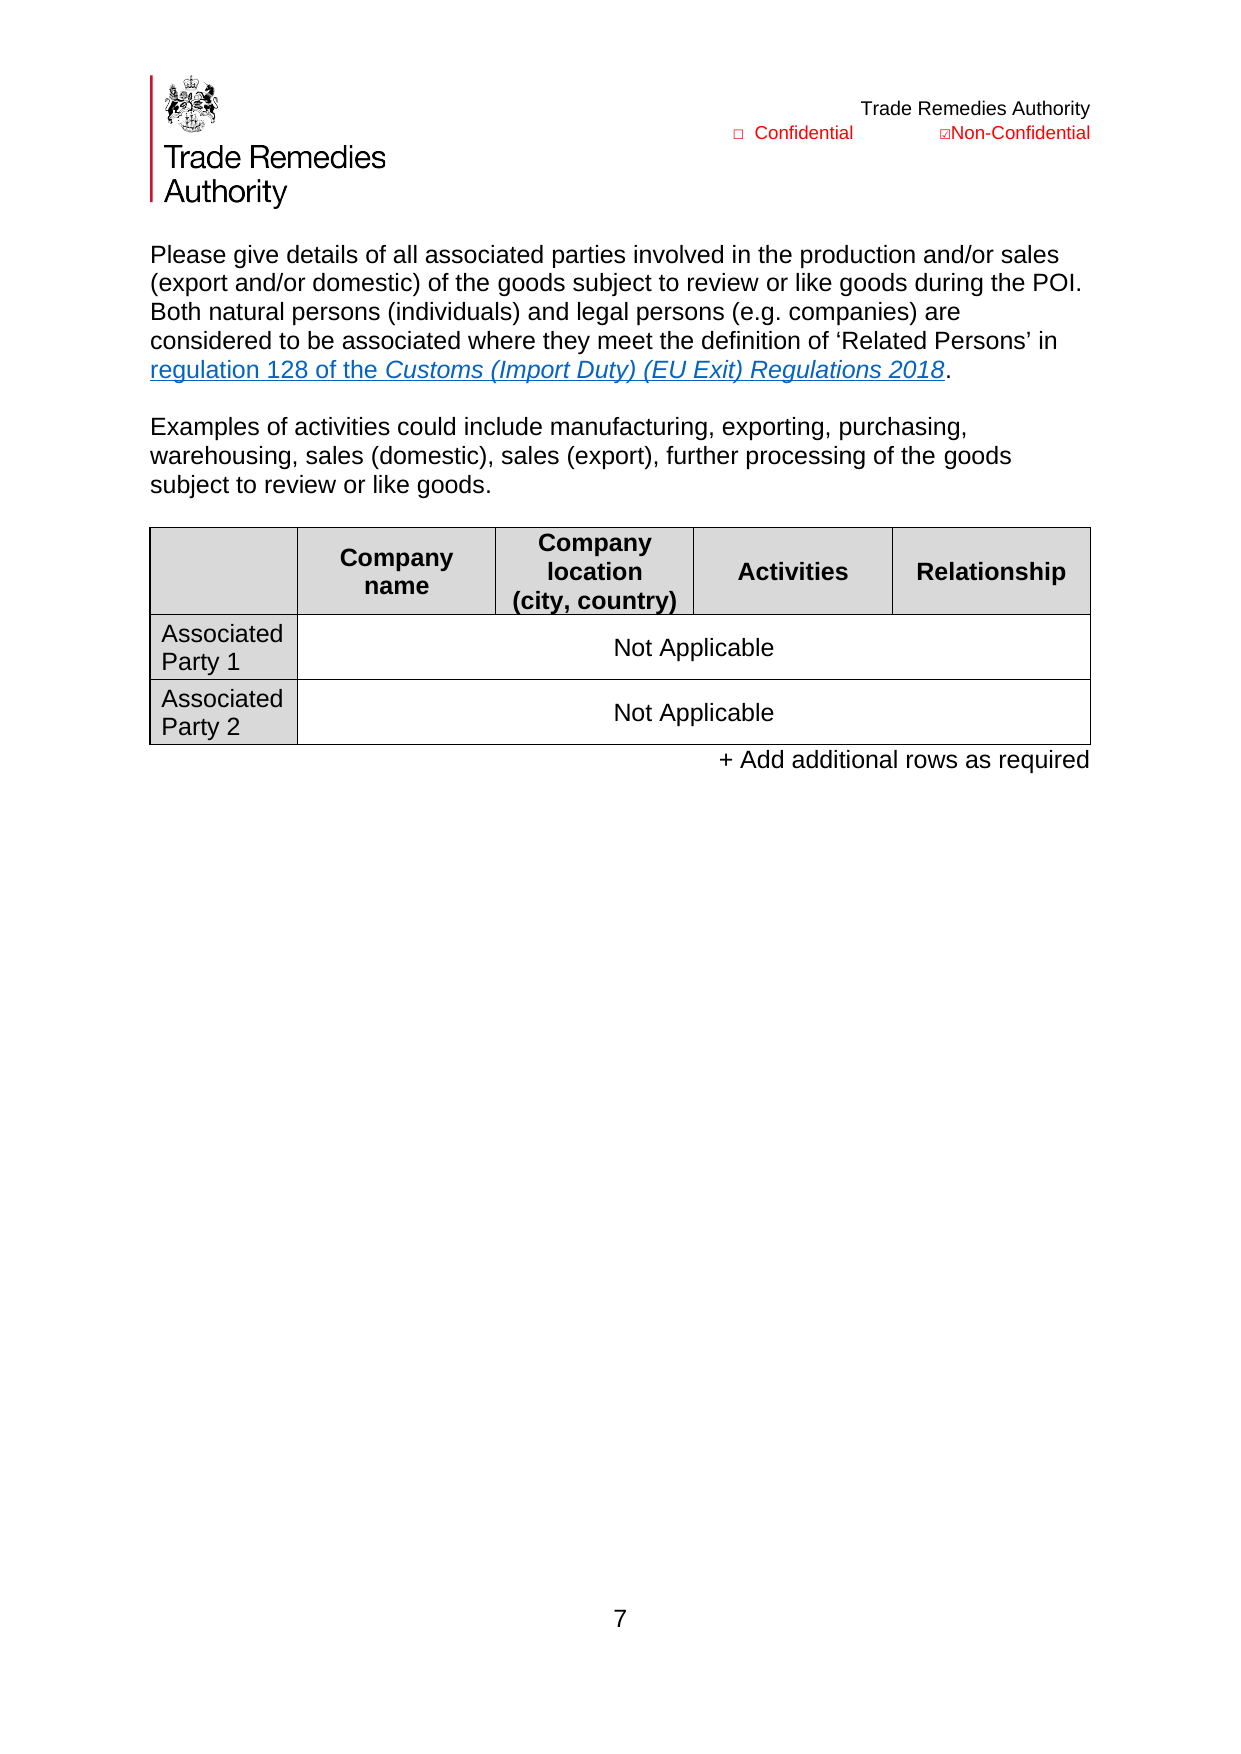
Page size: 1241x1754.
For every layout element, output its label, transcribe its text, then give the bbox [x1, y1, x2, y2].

table_header Company name [298, 528, 495, 614]
table_header Company location (city, country) [496, 528, 693, 614]
table_header [151, 528, 297, 614]
table_cell Not Applicable [298, 680, 1090, 744]
table_cell Associated Party 2 [151, 680, 297, 744]
table_header Activities [694, 528, 892, 614]
text + Add additional rows as required [150, 745, 1090, 774]
text Examples of activities could include manufacturing, exporting, purchasing, warehousing, sales (domestic), sales (export), further processing of the goods subject to review or like goods. [150, 412, 1090, 498]
table_header Relationship [893, 528, 1090, 614]
text Please give details of all associated parties involved in the production and/or sales (export and/or domestic) of the goods subject to review or like goods during the POI. Both natural persons (individuals) and legal persons (e.g. companies) are considered to be associated where they meet the definition of ‘Related Persons’ in regulation 128 of the Customs (Import Duty) (EU Exit) Regulations 2018. [150, 239, 1090, 383]
table_cell Associated Party 1 [151, 615, 297, 679]
table_cell Not Applicable [298, 615, 1090, 679]
